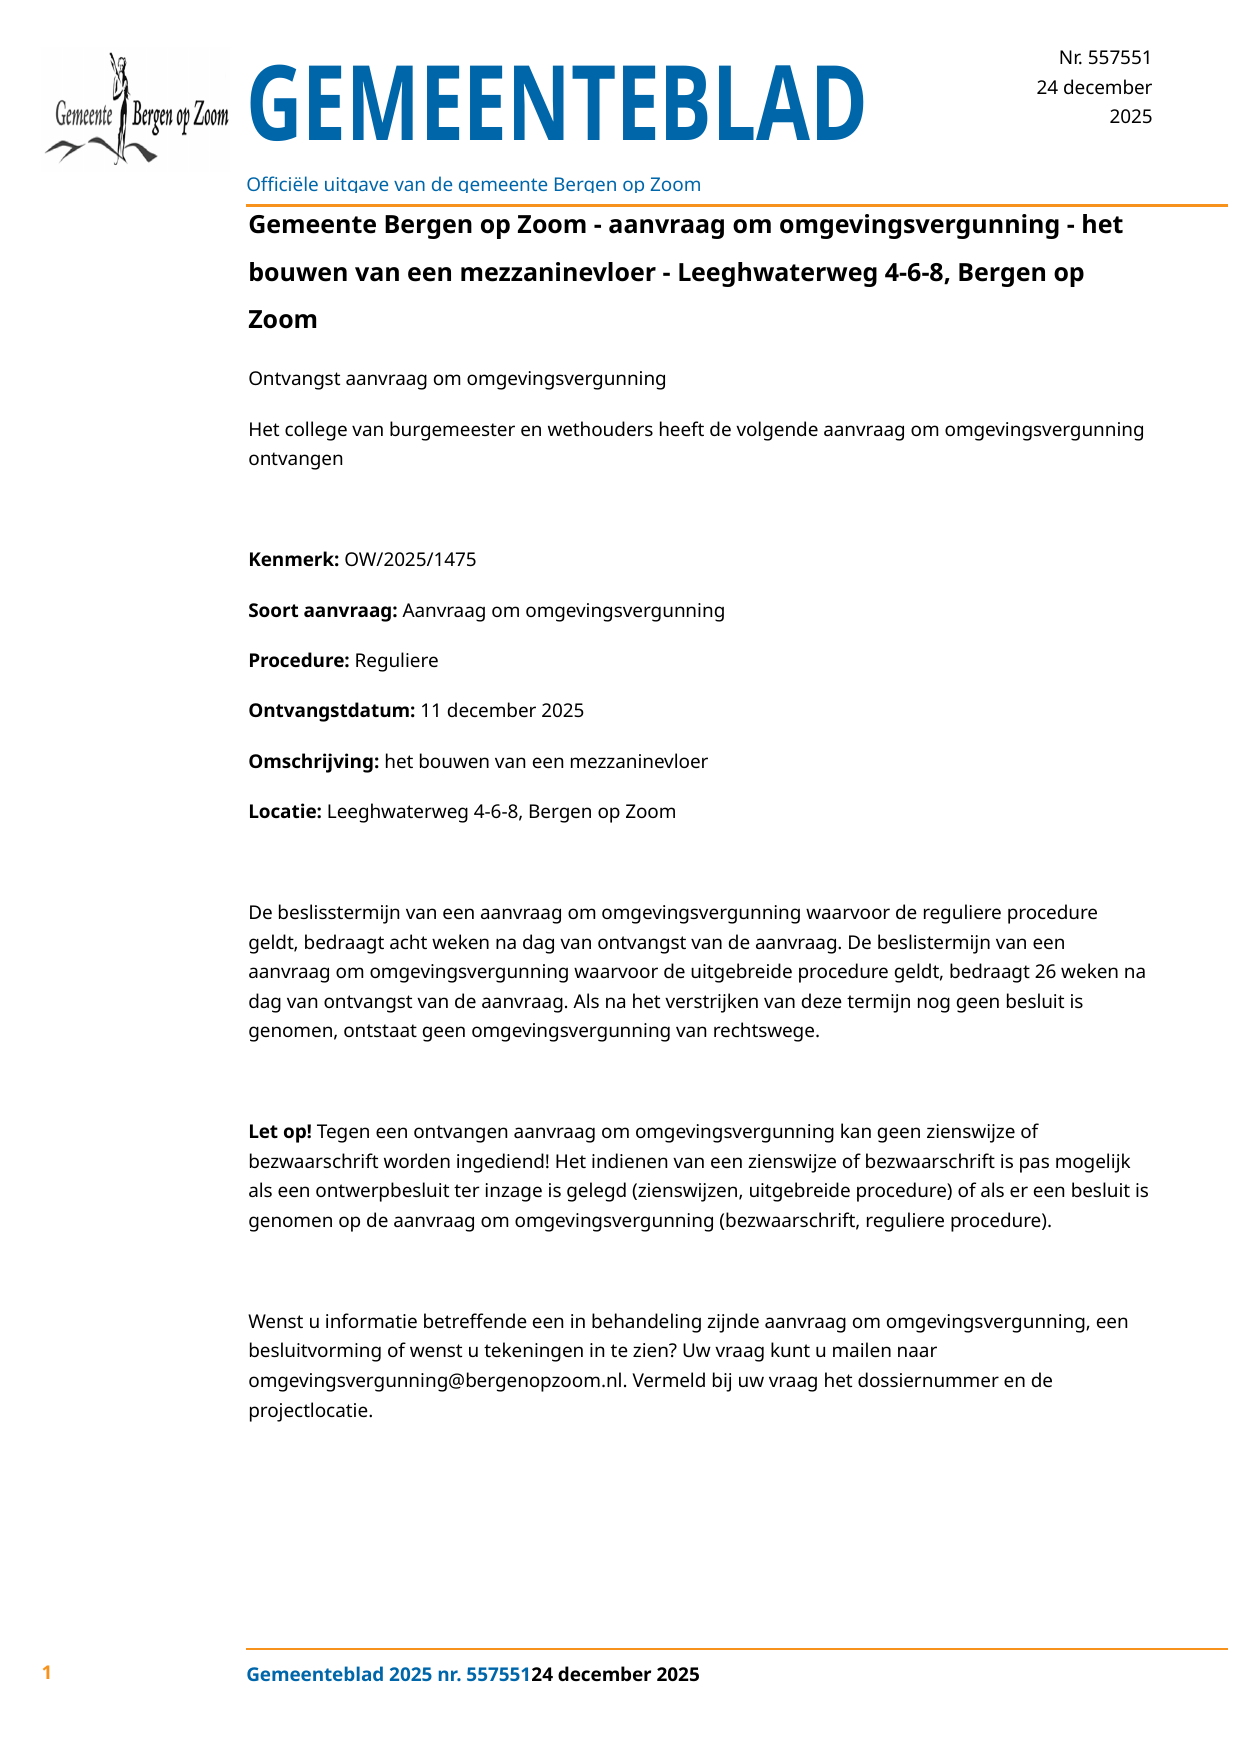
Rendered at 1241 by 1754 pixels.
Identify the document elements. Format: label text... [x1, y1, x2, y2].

picture [41, 47, 231, 172]
text De beslisstermijn van een aanvraag om omgevingsvergunning waarvoor de reguliere procedure geldt, bedraagt acht weken na dag van ontvangst van de aanvraag. De beslistermijn van een aanvraag om omgevingsvergunning waarvoor de uitgebreide procedure geldt, bedraagt 26 weken na dag van ontvangst van de aanvraag. Als na het verstrijken van deze termijn nog geen besluit is genomen, ontstaat geen omgevingsvergunning van rechtswege. [248, 899, 1152, 1043]
text Wenst u informatie betreffende een in behandeling zijnde aanvraag om omgevingsvergunning, een besluitvorming of wenst u tekeningen in te zien? Uw vraag kunt u mailen naar omgevingsvergunning@bergenopzoom.nl. Vermeld bij uw vraag het dossiernummer en de projectlocatie. [248, 1308, 1152, 1422]
text Gemeente Bergen op Zoom - aanvraag om omgevingsvergunning - het bouwen van een mezzaninevloer - Leeghwaterweg 4-6-8, Bergen op Zoom [248, 207, 1152, 336]
text Ontvangst aanvraag om omgevingsvergunning [248, 366, 1152, 391]
text Kenmerk: OW/2025/1475 [248, 546, 1152, 572]
text Het college van burgemeester en wethouders heeft de volgende aanvraag om omgevingsvergunning ontvangen [248, 416, 1152, 471]
text Soort aanvraag: Aanvraag om omgevingsvergunning [248, 597, 1152, 622]
text Omschrijving: het bouwen van een mezzaninevloer [248, 748, 1152, 774]
text Ontvangstdatum: 11 december 2025 [248, 698, 1152, 723]
text Locatie: Leeghwaterweg 4-6-8, Bergen op Zoom [248, 798, 1152, 824]
text Let op! Tegen een ontvangen aanvraag om omgevingsvergunning kan geen zienswijze of bezwaarschrift worden ingediend! Het indienen van een zienswijze of bezwaarschrift is pas mogelijk als een ontwerpbesluit ter inzage is gelegd (zienswijzen, uitgebreide procedure) of als er een besluit is genomen op de aanvraag om omgevingsvergunning (bezwaarschrift, reguliere procedure). [248, 1118, 1152, 1233]
text Procedure: Reguliere [248, 647, 1152, 673]
